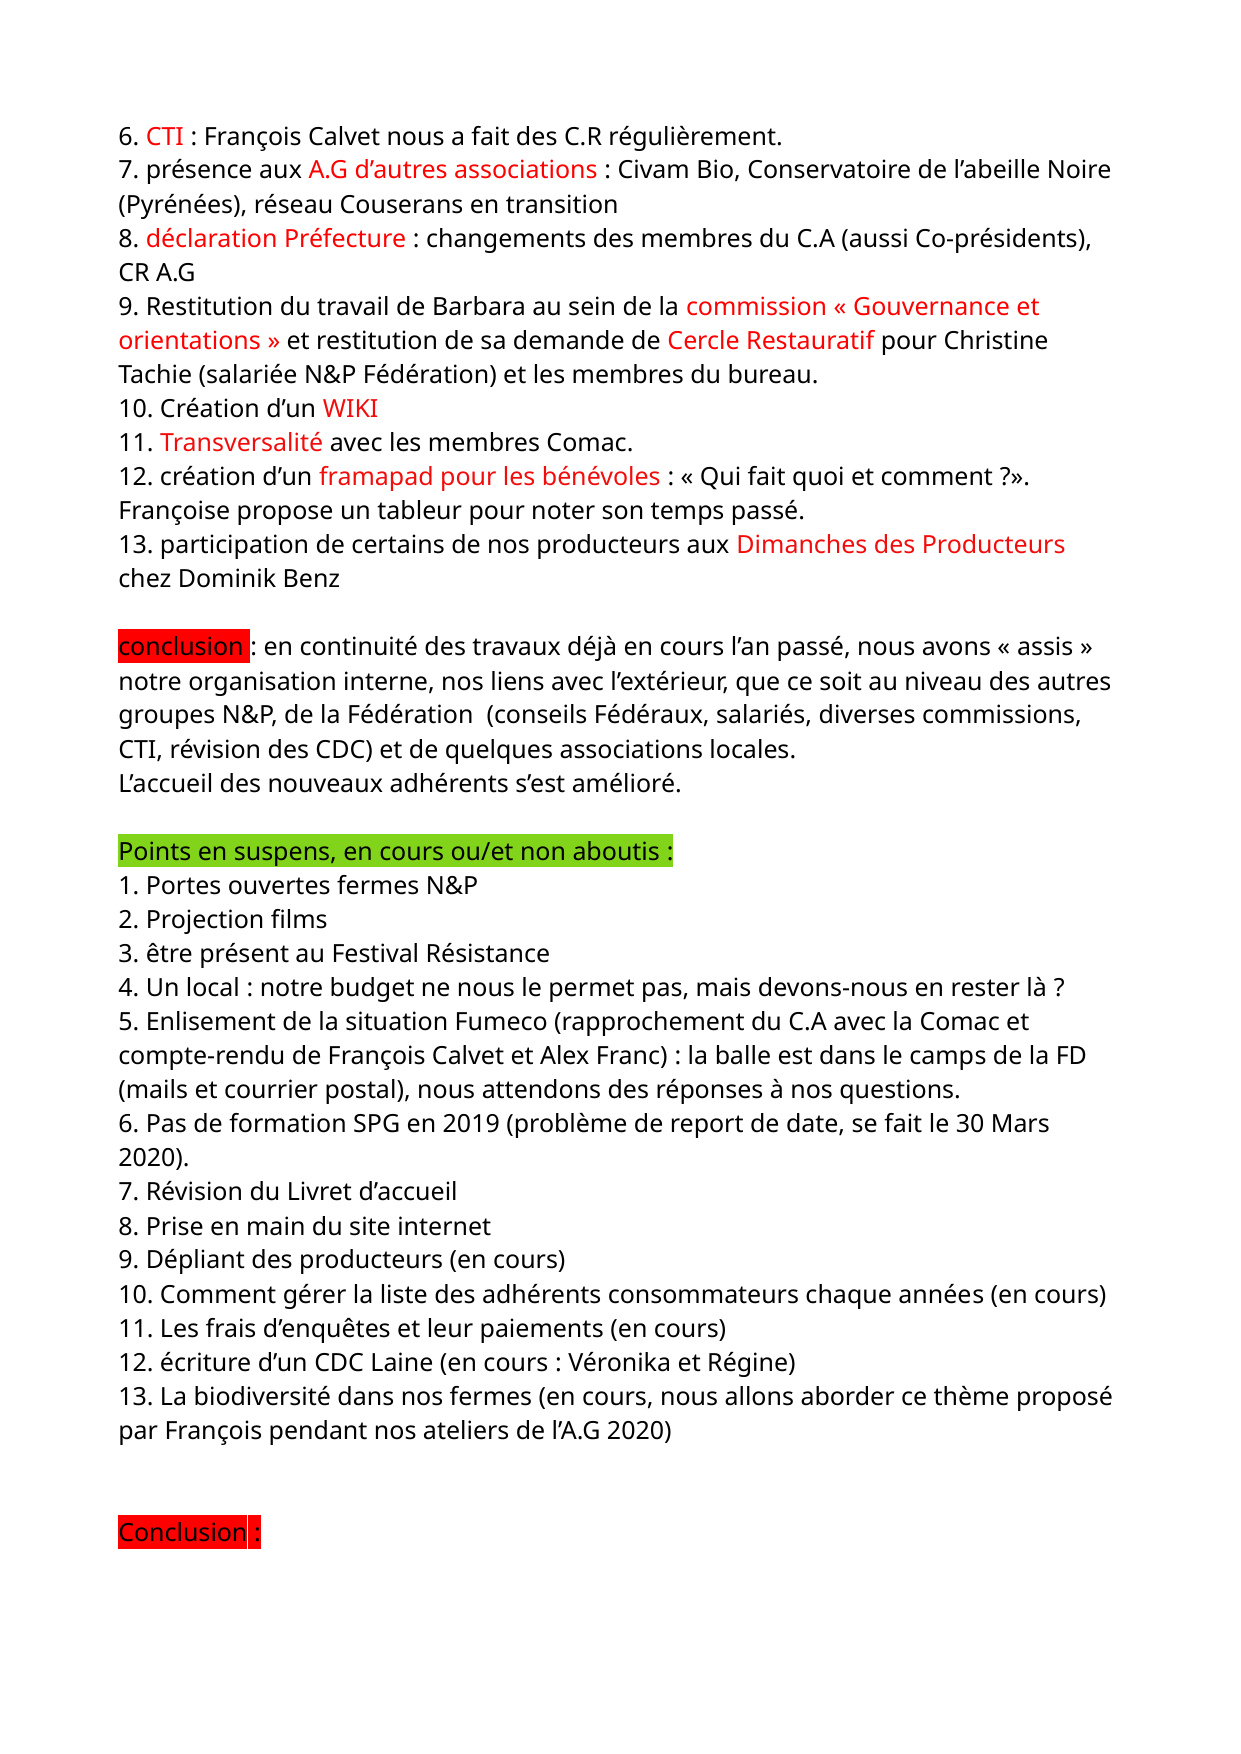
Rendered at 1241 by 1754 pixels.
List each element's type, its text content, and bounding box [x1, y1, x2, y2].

text 3. être présent au Festival Résistance [118, 936, 1122, 970]
text 1. Portes ouvertes fermes N&P [118, 867, 1122, 902]
text 4. Un local : notre budget ne nous le permet pas, mais devons-nous en rester là ? [118, 970, 1122, 1004]
text 13. La biodiversité dans nos fermes (en cours, nous allons aborder ce thème proposé par François pendant nos ateliers de l’A.G 2020) [118, 1378, 1122, 1447]
text 5. Enlisement de la situation Fumeco (rapprochement du C.A avec la Comac et compte-rendu de François Calvet et Alex Franc) : la balle est dans le camps de la FD (mails et courrier postal), nous attendons des réponses à nos questions. [118, 1004, 1122, 1106]
text 6. CTI : François Calvet nous a fait des C.R régulièrement. [118, 118, 1122, 152]
text 8. déclaration Préfecture : changements des membres du C.A (aussi Co-présidents), CR A.G [118, 220, 1122, 288]
text 11. Les frais d’enquêtes et leur paiements (en cours) [118, 1310, 1122, 1344]
text 10. Comment gérer la liste des adhérents consommateurs chaque années (en cours) [118, 1276, 1122, 1310]
text 12. écriture d’un CDC Laine (en cours : Véronika et Régine) [118, 1344, 1122, 1378]
text 7. Révision du Livret d’accueil [118, 1174, 1122, 1208]
text L’accueil des nouveaux adhérents s’est amélioré. [118, 765, 1122, 799]
text 2. Projection films [118, 902, 1122, 936]
text 13. participation de certains de nos producteurs aux Dimanches des Producteurs chez Dominik Benz [118, 527, 1122, 595]
text 8. Prise en main du site internet [118, 1208, 1122, 1242]
text 10. Création d’un WIKI [118, 391, 1122, 425]
text 9. Dépliant des producteurs (en cours) [118, 1242, 1122, 1276]
text Points en suspens, en cours ou/et non aboutis : [118, 833, 1122, 867]
text 7. présence aux A.G d’autres associations : Civam Bio, Conservatoire de l’abeille Noire (Pyrénées), réseau Couserans en transition [118, 152, 1122, 220]
text conclusion : en continuité des travaux déjà en cours l’an passé, nous avons « assis » notre organisation interne, nos liens avec l’extérieur, que ce soit au niveau des autres groupes N&P, de la Fédération (conseils Fédéraux, salariés, diverses commissions, CTI, révision des CDC) et de quelques associations locales. [118, 629, 1122, 765]
text 11. Transversalité avec les membres Comac. [118, 425, 1122, 459]
text 6. Pas de formation SPG en 2019 (problème de report de date, se fait le 30 Mars 2020). [118, 1106, 1122, 1174]
text Conclusion : [118, 1515, 1122, 1549]
text 12. création d’un framapad pour les bénévoles : « Qui fait quoi et comment ?». Françoise propose un tableur pour noter son temps passé. [118, 459, 1122, 527]
text 9. Restitution du travail de Barbara au sein de la commission « Gouvernance et orientations » et restitution de sa demande de Cercle Restauratif pour Christine Tachie (salariée N&P Fédération) et les membres du bureau. [118, 288, 1122, 391]
